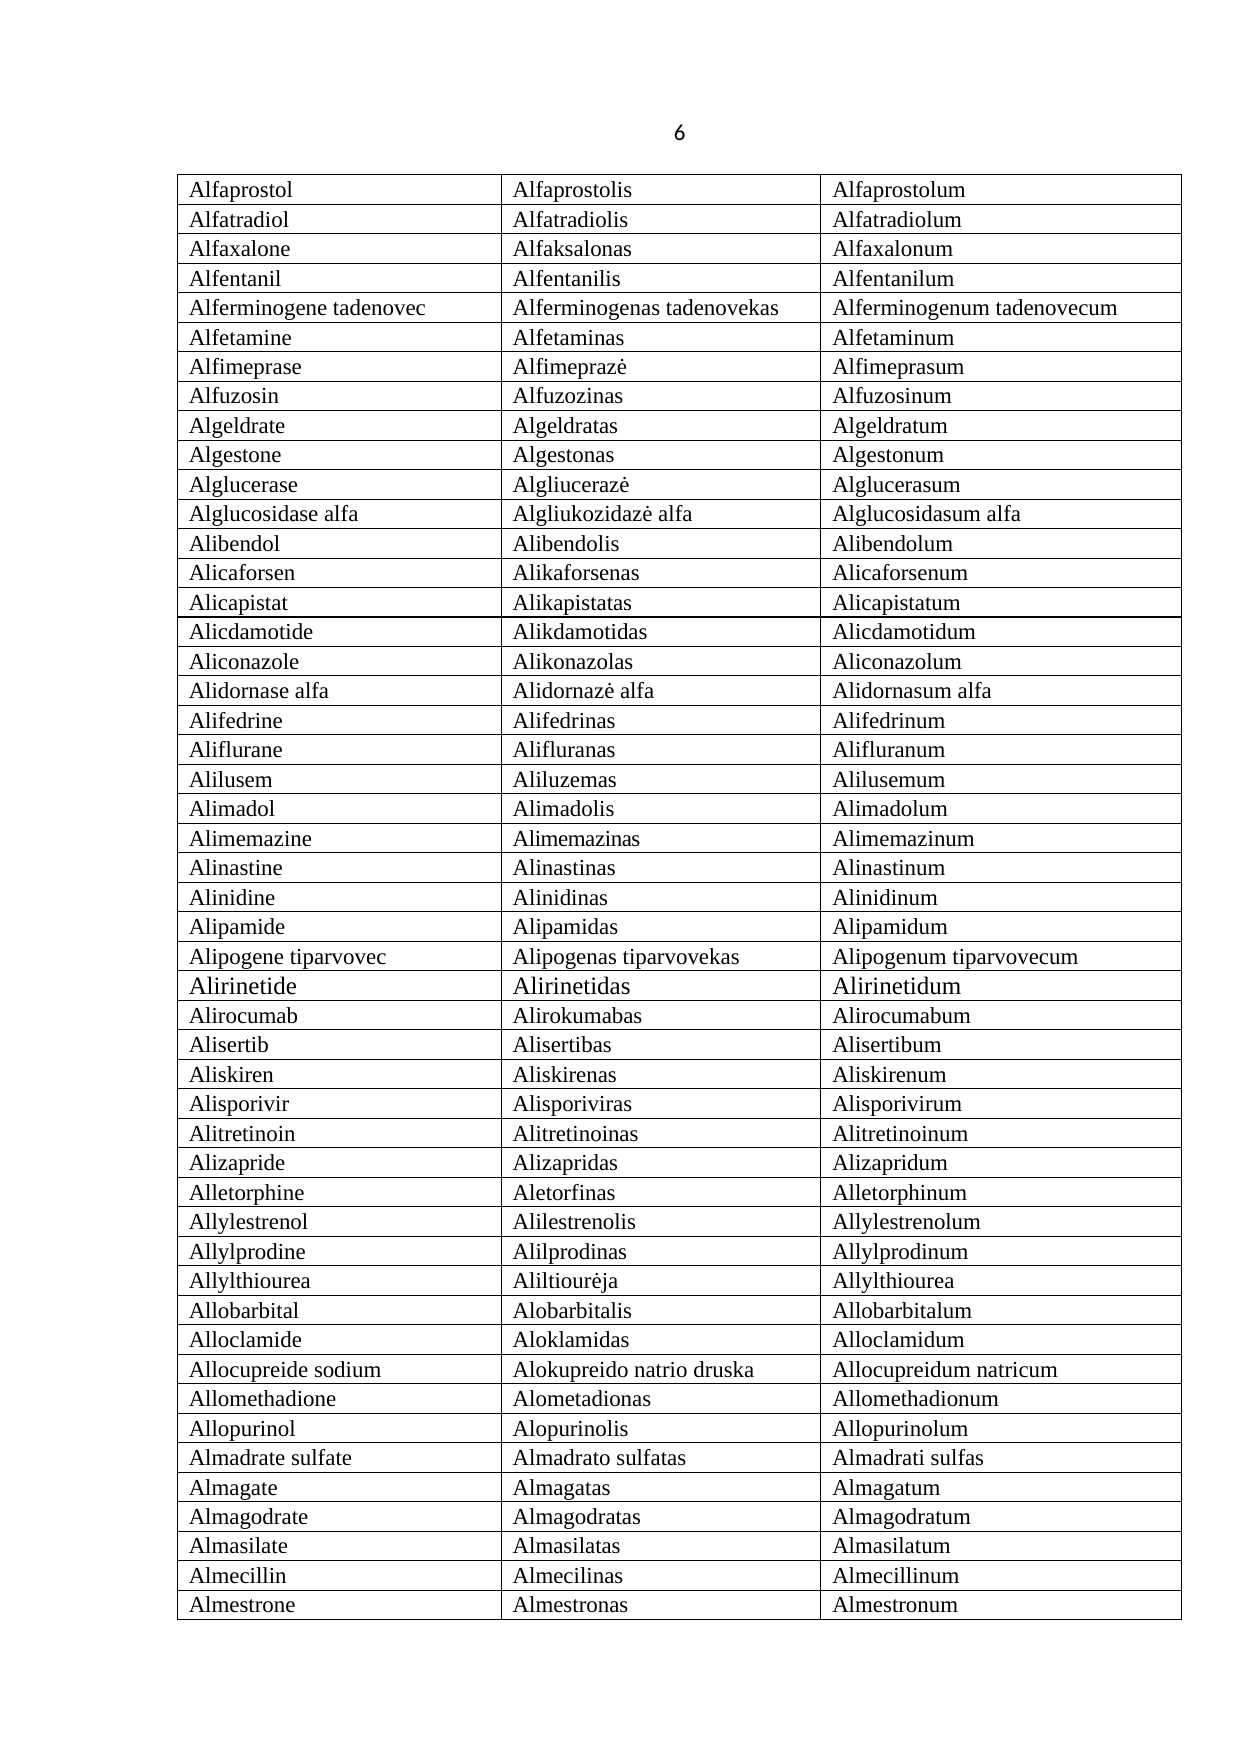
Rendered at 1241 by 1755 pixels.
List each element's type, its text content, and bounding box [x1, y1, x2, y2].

table_cell Almadrate sulfate [178, 1443, 501, 1472]
table_cell Alitretinoinas [502, 1119, 820, 1147]
table_cell Alfaksalonas [502, 234, 820, 263]
table_cell Alfuzozinas [502, 382, 820, 410]
table_cell Alisporivirum [821, 1089, 1181, 1118]
table_cell Almagodratum [821, 1502, 1181, 1531]
table_cell Almagatas [502, 1473, 820, 1501]
table_cell Alilusem [178, 765, 501, 793]
table_cell Alifluranum [821, 735, 1181, 764]
table_cell Alilestrenolis [502, 1207, 820, 1236]
table_cell Aliskiren [178, 1060, 501, 1088]
table_cell Algliukozidazė alfa [502, 500, 820, 528]
table_cell Alfaxalonum [821, 234, 1181, 263]
table_cell Alitretinoin [178, 1119, 501, 1147]
table_cell Alicapistatum [821, 588, 1181, 616]
table_cell Aletorfinas [502, 1178, 820, 1206]
table_cell Allocupreide sodium [178, 1355, 501, 1383]
table_cell Algestone [178, 441, 501, 469]
table_cell Alisporivir [178, 1089, 501, 1118]
table_cell Alfatradiolum [821, 205, 1181, 233]
table_cell Alirinetidas [502, 971, 820, 1000]
table_cell Alirinetidum [821, 971, 1181, 1000]
table_cell Alfetaminum [821, 323, 1181, 351]
table_cell Allylprodinum [821, 1237, 1181, 1265]
table_cell Alferminogenum tadenovecum [821, 293, 1181, 322]
table_cell Almadrato sulfatas [502, 1443, 820, 1472]
table_cell Alopurinolis [502, 1414, 820, 1442]
table_cell Alfentanil [178, 264, 501, 292]
table_cell Alinidine [178, 883, 501, 911]
table_cell Alibendolis [502, 529, 820, 557]
table_cell Algeldratum [821, 411, 1181, 439]
table_cell Alglucosidasum alfa [821, 500, 1181, 528]
table_cell Alipamidum [821, 912, 1181, 941]
table_cell Alfetamine [178, 323, 501, 351]
table_cell Algestonum [821, 441, 1181, 469]
table_cell Alicdamotidum [821, 618, 1181, 646]
table_cell Alglucerase [178, 470, 501, 498]
table_cell Alfatradiol [178, 205, 501, 233]
table_cell Alipamide [178, 912, 501, 941]
table_cell Alimemazinum [821, 824, 1181, 852]
table_cell Alfaxalone [178, 234, 501, 263]
table_cell Algliucerazė [502, 470, 820, 498]
table_cell Almestronas [502, 1591, 820, 1619]
table_cell Alibendolum [821, 529, 1181, 557]
table_cell Alikaforsenas [502, 559, 820, 587]
table_cell Alfuzosin [178, 382, 501, 410]
table_cell Alloclamide [178, 1325, 501, 1354]
table_cell Alfaprostol [178, 175, 501, 204]
table_cell Alfentanilum [821, 264, 1181, 292]
table_cell Alizapridum [821, 1148, 1181, 1177]
table_cell Alimemazine [178, 824, 501, 852]
table_cell Alizapride [178, 1148, 501, 1177]
table_cell Alipamidas [502, 912, 820, 941]
table_cell Alifedrine [178, 706, 501, 734]
table_cell Alicdamotide [178, 618, 501, 646]
table_cell Almasilatum [821, 1532, 1181, 1560]
table_cell Alfetaminas [502, 323, 820, 351]
table_cell Alinastinas [502, 853, 820, 882]
table_cell Alitretinoinum [821, 1119, 1181, 1147]
table_cell Alloclamidum [821, 1325, 1181, 1354]
table_cell Alletorphinum [821, 1178, 1181, 1206]
table_cell Allylprodine [178, 1237, 501, 1265]
table_cell Algeldrate [178, 411, 501, 439]
table_cell Allylestrenol [178, 1207, 501, 1236]
table_cell Alicaforsenum [821, 559, 1181, 587]
table_cell Alfentanilis [502, 264, 820, 292]
table_cell Alipogene tiparvovec [178, 942, 501, 970]
table_cell Alibendol [178, 529, 501, 557]
table_cell Almasilate [178, 1532, 501, 1560]
table_cell Allopurinol [178, 1414, 501, 1442]
table_cell Almestronum [821, 1591, 1181, 1619]
table_cell Alidornase alfa [178, 676, 501, 705]
table_cell Alilprodinas [502, 1237, 820, 1265]
table_cell Alikapistatas [502, 588, 820, 616]
table_cell Allylestrenolum [821, 1207, 1181, 1236]
table_cell Alisertib [178, 1030, 501, 1059]
table_cell Alicapistat [178, 588, 501, 616]
table_cell Alicaforsen [178, 559, 501, 587]
table_cell Alfaprostolum [821, 175, 1181, 204]
table_cell Allocupreidum natricum [821, 1355, 1181, 1383]
table_cell Alirokumabas [502, 1001, 820, 1029]
table_cell Almecillin [178, 1561, 501, 1589]
table_cell Alikonazolas [502, 647, 820, 675]
table_cell Allobarbitalum [821, 1296, 1181, 1324]
table_cell Alglucerasum [821, 470, 1181, 498]
table_cell Alfuzosinum [821, 382, 1181, 410]
table_cell Almagodratas [502, 1502, 820, 1531]
table_cell Alilusemum [821, 765, 1181, 793]
table_cell Aliflurane [178, 735, 501, 764]
table_cell Allomethadione [178, 1384, 501, 1413]
table_cell Aliconazolum [821, 647, 1181, 675]
table_cell Alfaprostolis [502, 175, 820, 204]
table_cell Alinidinum [821, 883, 1181, 911]
table_cell Alimemazinas [502, 824, 820, 852]
table_cell Alidornasum alfa [821, 676, 1181, 705]
table_cell Alirocumab [178, 1001, 501, 1029]
table_cell Alimadolum [821, 794, 1181, 823]
table_cell Alfimeprazė [502, 352, 820, 381]
table_cell Almadrati sulfas [821, 1443, 1181, 1472]
table_cell Almagodrate [178, 1502, 501, 1531]
table_cell Alferminogene tadenovec [178, 293, 501, 322]
table_cell Alglucosidase alfa [178, 500, 501, 528]
table_cell Algestonas [502, 441, 820, 469]
table_cell Almecillinum [821, 1561, 1181, 1589]
table_cell Algeldratas [502, 411, 820, 439]
table_cell Alisporiviras [502, 1089, 820, 1118]
table_cell Alometadionas [502, 1384, 820, 1413]
table_cell Almagatum [821, 1473, 1181, 1501]
table_cell Alisertibum [821, 1030, 1181, 1059]
table_cell Alifedrinas [502, 706, 820, 734]
table_cell Aliskirenas [502, 1060, 820, 1088]
table_cell Alirinetide [178, 971, 501, 1000]
table_cell Allobarbital [178, 1296, 501, 1324]
table_cell Alokupreido natrio druska [502, 1355, 820, 1383]
table_cell Alipogenum tiparvovecum [821, 942, 1181, 970]
table_cell Alfatradiolis [502, 205, 820, 233]
table_cell Alobarbitalis [502, 1296, 820, 1324]
table_cell Aloklamidas [502, 1325, 820, 1354]
table_cell Almagate [178, 1473, 501, 1501]
table_cell Almasilatas [502, 1532, 820, 1560]
table_cell Almecilinas [502, 1561, 820, 1589]
table_cell Allopurinolum [821, 1414, 1181, 1442]
table_cell Aliltiourėja [502, 1266, 820, 1295]
table_cell Alfimeprasum [821, 352, 1181, 381]
table_cell Alinidinas [502, 883, 820, 911]
table_cell Alimadol [178, 794, 501, 823]
table_cell Aliconazole [178, 647, 501, 675]
table_cell Alizapridas [502, 1148, 820, 1177]
table_cell Alletorphine [178, 1178, 501, 1206]
table_cell Alirocumabum [821, 1001, 1181, 1029]
table_cell Alfimeprase [178, 352, 501, 381]
table_cell Alinastinum [821, 853, 1181, 882]
table_cell Alipogenas tiparvovekas [502, 942, 820, 970]
table_cell Alifedrinum [821, 706, 1181, 734]
table_cell Allylthiourea [178, 1266, 501, 1295]
table_cell Allomethadionum [821, 1384, 1181, 1413]
table_cell Alimadolis [502, 794, 820, 823]
table_cell Aliskirenum [821, 1060, 1181, 1088]
table_cell Alferminogenas tadenovekas [502, 293, 820, 322]
table_cell Alisertibas [502, 1030, 820, 1059]
table_cell Alifluranas [502, 735, 820, 764]
table_cell Alinastine [178, 853, 501, 882]
table_cell Allylthiourea [821, 1266, 1181, 1295]
table_cell Almestrone [178, 1591, 501, 1619]
table_cell Alidornazė alfa [502, 676, 820, 705]
table_cell Alikdamotidas [502, 618, 820, 646]
table_cell Aliluzemas [502, 765, 820, 793]
